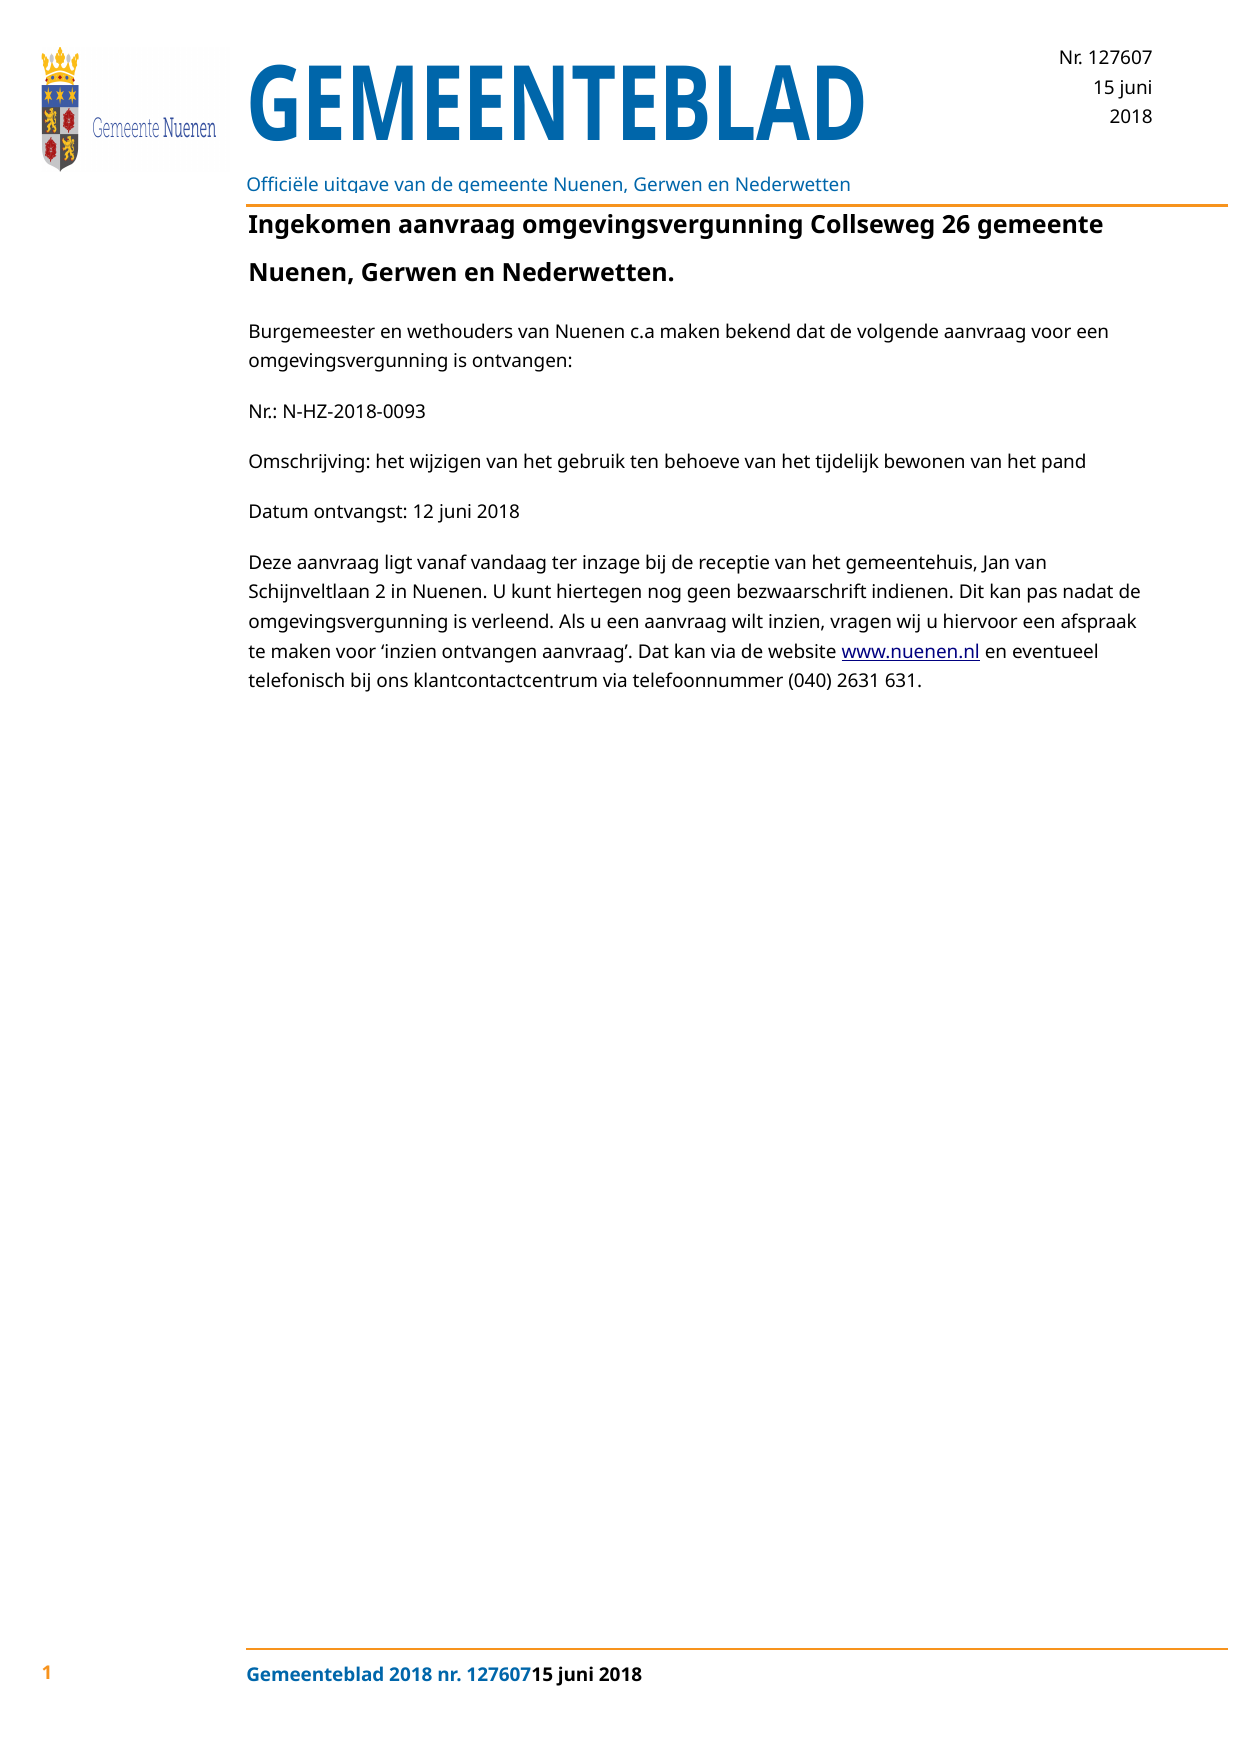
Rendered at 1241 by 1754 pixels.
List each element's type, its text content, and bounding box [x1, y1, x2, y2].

text Datum ontvangst: 12 juni 2018 [248, 499, 1152, 524]
text Deze aanvraag ligt vanaf vandaag ter inzage bij de receptie van het gemeentehuis, Jan van Schijnveltlaan 2 in Nuenen. U kunt hiertegen nog geen bezwaarschrift indienen. Dit kan pas nadat de omgevingsvergunning is verleend. Als u een aanvraag wilt inzien, vragen wij u hiervoor een afspraak te maken voor ‘inzien ontvangen aanvraag’. Dat kan via de website www.nuenen.nl en eventueel telefonisch bij ons klantcontactcentrum via telefoonnummer (040) 2631 631. [248, 549, 1152, 693]
text Omschrijving: het wijzigen van het gebruik ten behoeve van het tijdelijk bewonen van het pand [248, 448, 1152, 474]
picture [41, 47, 231, 172]
text Ingekomen aanvraag omgevingsvergunning Collseweg 26 gemeente Nuenen, Gerwen en Nederwetten. [248, 207, 1152, 288]
text Nr.: N-HZ-2018-0093 [248, 398, 1152, 424]
text Burgemeester en wethouders van Nuenen c.a maken bekend dat de volgende aanvraag voor een omgevingsvergunning is ontvangen: [248, 318, 1152, 373]
